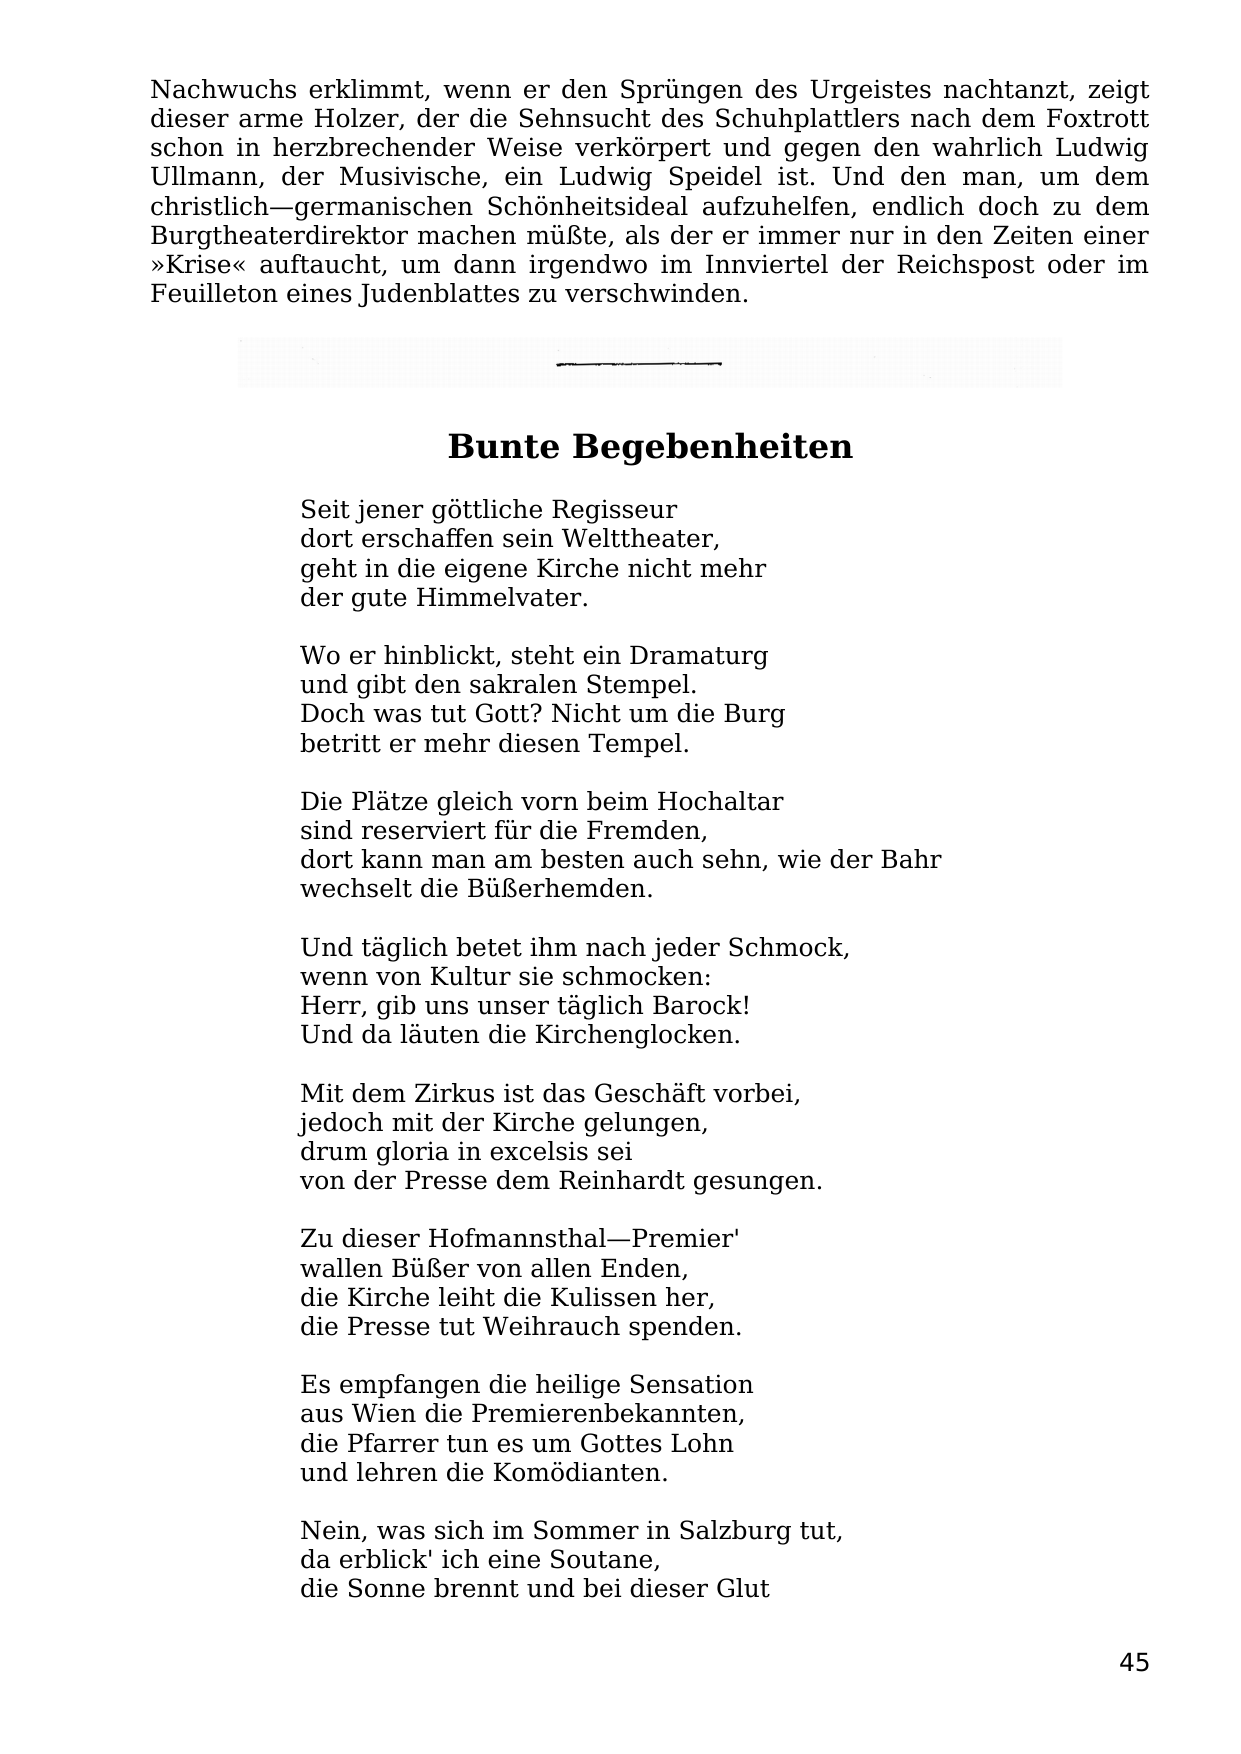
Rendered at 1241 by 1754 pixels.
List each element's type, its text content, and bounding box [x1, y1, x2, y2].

text die Kirche leiht die Kulissen her, [300, 1283, 1151, 1312]
text aus Wien die Premierenbekannten, [300, 1400, 1151, 1429]
text Bunte Begebenheiten [150, 427, 1151, 466]
text Wo er hinblickt, steht ein Dramaturg [300, 641, 1151, 671]
text Die Plätze gleich vorn beim Hochaltar [300, 787, 1151, 816]
text betritt er mehr diesen Tempel. [300, 729, 1151, 758]
text die Presse tut Weihrauch spenden. [300, 1312, 1151, 1341]
text Seit jener göttliche Regisseur [300, 496, 1151, 525]
text die Pfarrer tun es um Gottes Lohn [300, 1429, 1151, 1458]
text von der Presse dem Reinhardt gesungen. [300, 1166, 1151, 1196]
text und lehren die Komödianten. [300, 1458, 1151, 1487]
text der gute Himmelvater. [300, 583, 1151, 612]
text Zu dieser Hofmannsthal—Premier' [300, 1225, 1151, 1254]
text wechselt die Büßerhemden. [300, 875, 1151, 904]
text sind reserviert für die Fremden, [300, 816, 1151, 846]
picture [237, 337, 1063, 388]
text wenn von Kultur sie schmocken: [300, 962, 1151, 991]
text drum gloria in excelsis sei [300, 1137, 1151, 1166]
text Und da läuten die Kirchenglocken. [300, 1021, 1151, 1050]
text Doch was tut Gott? Nicht um die Burg [300, 700, 1151, 729]
text dort kann man am besten auch sehn, wie der Bahr [300, 846, 1151, 875]
text die Sonne brennt und bei dieser Glut [300, 1575, 1151, 1604]
text Mit dem Zirkus ist das Geschäft vorbei, [300, 1079, 1151, 1108]
text dort erschaffen sein Welttheater, [300, 525, 1151, 554]
text Herr, gib uns unser täglich Barock! [300, 991, 1151, 1021]
text jedoch mit der Kirche gelungen, [300, 1108, 1151, 1137]
text wallen Büßer von allen Enden, [300, 1254, 1151, 1283]
text geht in die eigene Kirche nicht mehr [300, 554, 1151, 583]
text Und täglich betet ihm nach jeder Schmock, [300, 933, 1151, 962]
text da erblick' ich eine Soutane, [300, 1546, 1151, 1575]
text und gibt den sakralen Stempel. [300, 671, 1151, 700]
text Nachwuchs erklimmt, wenn er den Sprüngen des Urgeistes nachtanzt, zeigt dieser arme Holzer, der die Sehnsucht des Schuhplattlers nach dem Foxtrott schon in herzbrechender Weise verkörpert und gegen den wahrlich Ludwig Ullmann, der Musivische, ein Ludwig Speidel ist. Und den man, um dem christlich—germanischen Schönheitsideal aufzuhelfen, endlich doch zu dem Burgtheaterdirektor machen müßte, als der er immer nur in den Zeiten einer »Krise« auftaucht, um dann irgendwo im Innviertel der Reichspost oder im Feuilleton eines Judenblattes zu verschwinden. [150, 75, 1151, 308]
text Nein, was sich im Sommer in Salzburg tut, [300, 1516, 1151, 1546]
text Es empfangen die heilige Sensation [300, 1371, 1151, 1400]
